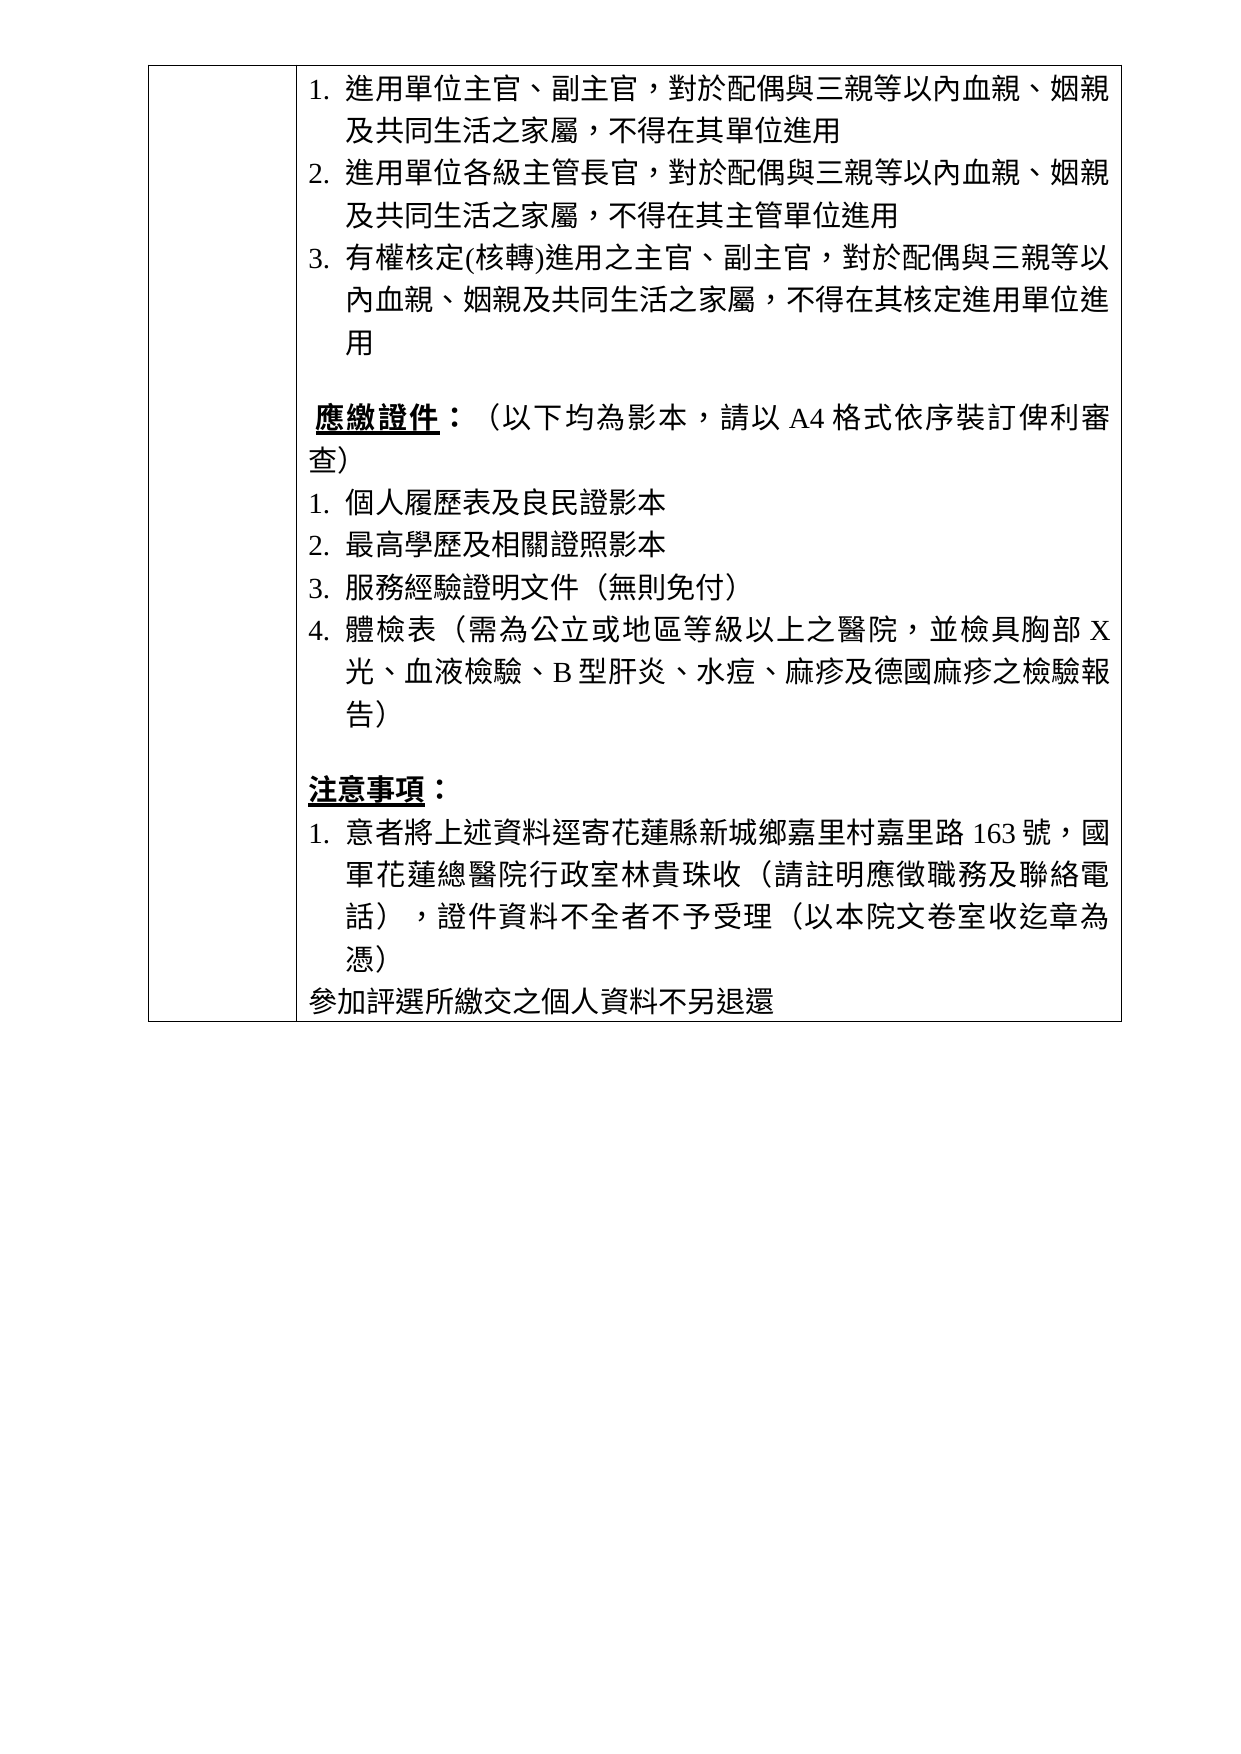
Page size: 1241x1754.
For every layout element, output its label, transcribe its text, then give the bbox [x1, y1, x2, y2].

table_cell [149, 66, 296, 1021]
table_cell 資格條件： 護理(科)系畢業、具精神科或內、外科專科護理師執照者。 雇用限制： 另具有下列情形之一者，不予進用： 犯內亂、外患、不能安全駕駛、賭博罪或刑法妨害風化罪章章、詐欺背信及重利罪章、貪污治罪條例、性侵害犯罪防治法第2條第1項所列之罪，經有罪判決、緩起訴處分確定或通緝有案尚未結案者。 違反犯毒品危害防制條例，經有罪判決、緩起訴處分確定或受觀察、勒戒及強制戒治之裁定，或受行政裁罰確定 受「監護宣告」及「輔助宣告」，尚未撤銷者 大陸地區人民經許可進入臺灣地區，非在臺灣地區設有戶籍滿20年者或香港及澳門居民經許可進入臺灣地區，非在臺灣地區設有戶籍滿10年者 違反國籍法規定者 迴避進用規定： 進用單位主官、副主官，對於配偶與三親等以內血親、姻親及共同生活之家屬，不得在其單位進用 進用單位各級主管長官，對於配偶與三親等以內血親、姻親及共同生活之家屬，不得在其主管單位進用 有權核定(核轉)進用之主官、副主官，對於配偶與三親等以內血親、姻親及共同生活之家屬，不得在其核定進用單位進用 應繳證件：（以下均為影本，請以A4格式依序裝訂俾利審查） 個人履歷表及良民證影本 最高學歷及相關證照影本 服務經驗證明文件（無則免付） 體檢表（需為公立或地區等級以上之醫院，並檢具胸部X光、血液檢驗、B型肝炎、水痘、麻疹及德國麻疹之檢驗報告） 注意事項： 意者將上述資料逕寄花蓮縣新城鄉嘉里村嘉里路163號，國軍花蓮總醫院行政室林貴珠收（請註明應徵職務及聯絡電話），證件資料不全者不予受理（以本院文卷室收迄章為憑） 參加評選所繳交之個人資料不另退還 [297, 66, 1121, 1021]
